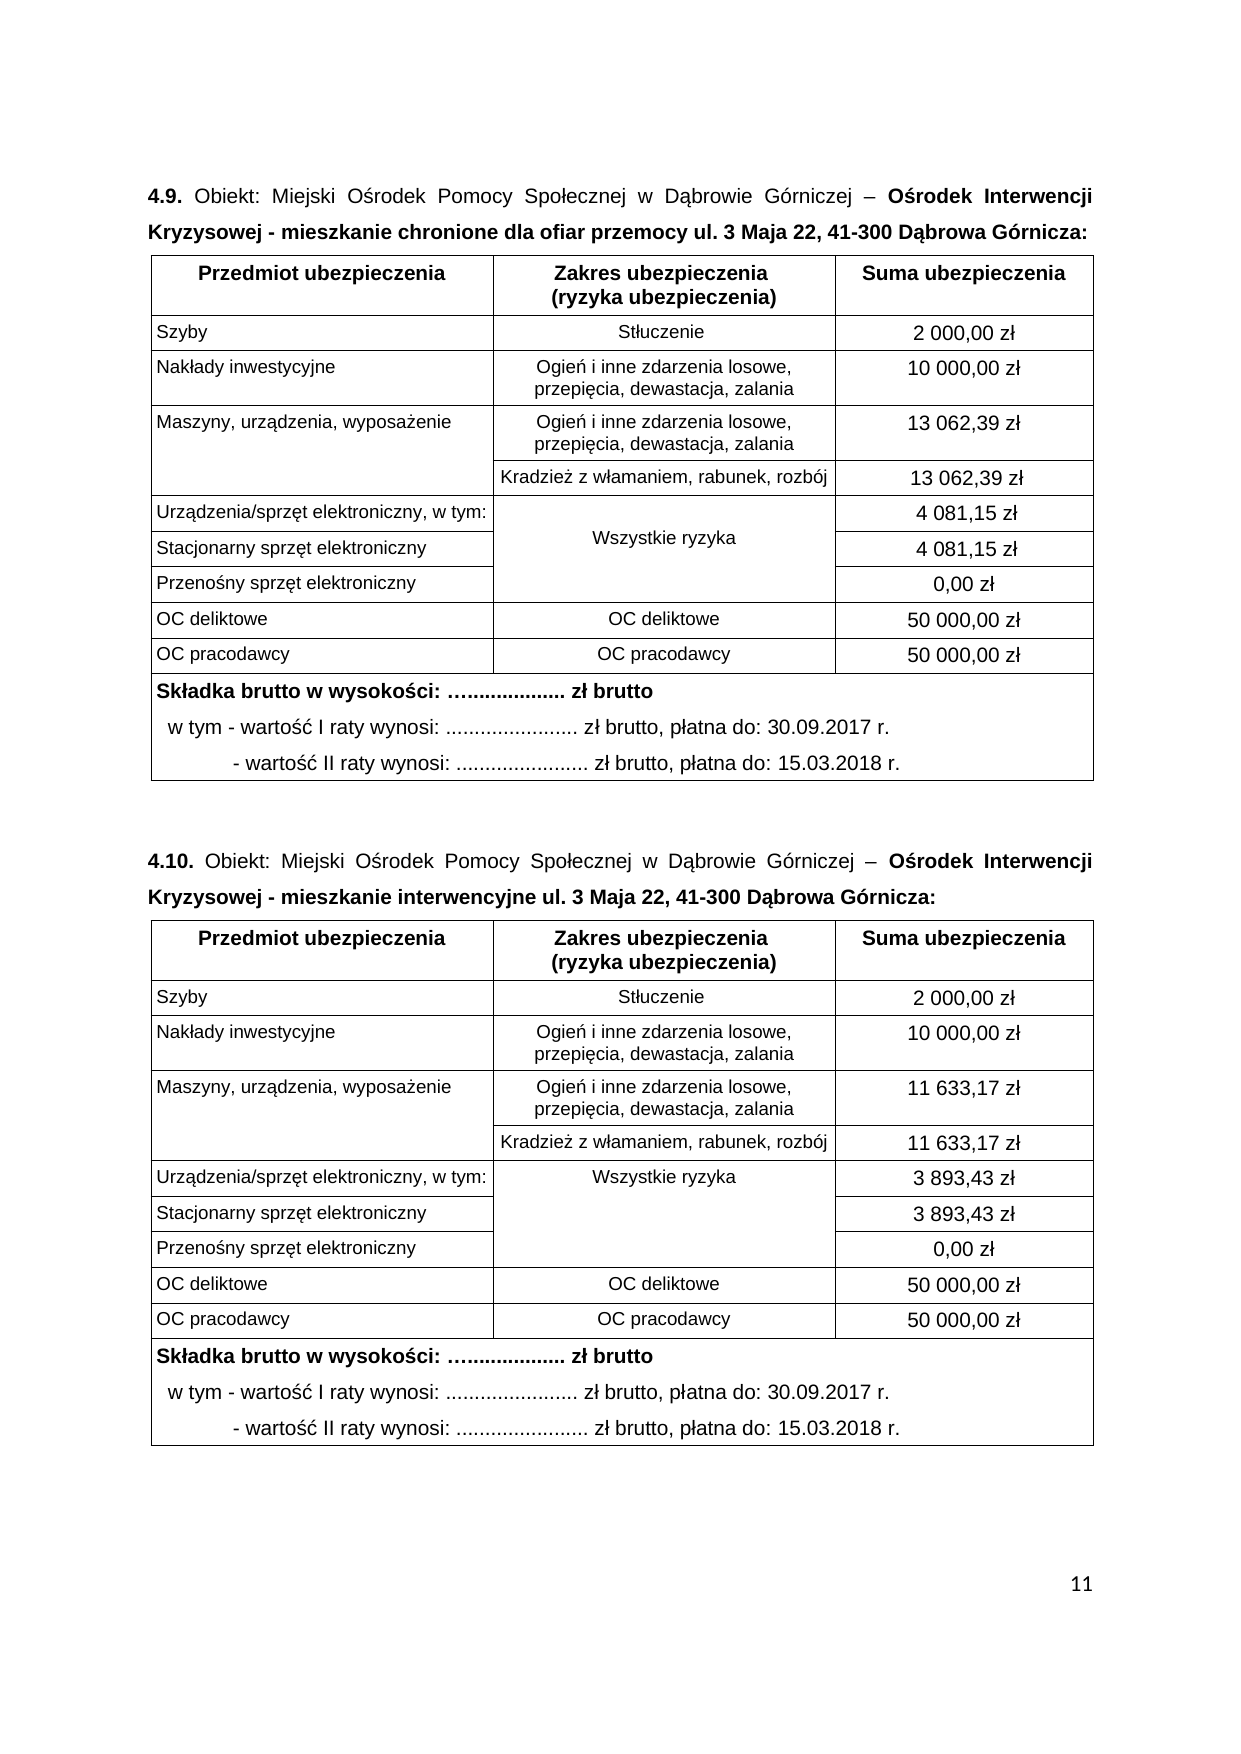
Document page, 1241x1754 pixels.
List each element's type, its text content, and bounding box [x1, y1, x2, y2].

table_cell 11 633,17 zł [836, 1126, 1093, 1160]
table_cell Stacjonarny sprzęt elektroniczny [152, 1197, 493, 1231]
table_cell OC deliktowe [494, 1268, 835, 1302]
table_cell OC pracodawcy [494, 639, 835, 673]
table_cell Urządzenia/sprzęt elektroniczny, w tym: [152, 1161, 493, 1196]
table_cell 50 000,00 zł [836, 1268, 1093, 1302]
table_cell 2 000,00 zł [836, 316, 1093, 350]
table_cell 50 000,00 zł [836, 603, 1093, 637]
table_cell OC deliktowe [152, 1268, 493, 1302]
table_cell Wszystkie ryzyka [494, 1161, 835, 1267]
table_cell 0,00 zł [836, 567, 1093, 602]
table_cell 50 000,00 zł [836, 1304, 1093, 1338]
table_cell Wszystkie ryzyka [494, 496, 835, 602]
table_cell Ogień i inne zdarzenia losowe, przepięcia, dewastacja, zalania [494, 1016, 835, 1070]
table_cell OC pracodawcy [152, 639, 493, 673]
table_cell Stłuczenie [494, 981, 835, 1015]
table_cell 4 081,15 zł [836, 532, 1093, 566]
table_cell Maszyny, urządzenia, wyposażenie [152, 1071, 493, 1160]
table_cell Kradzież z włamaniem, rabunek, rozbój [494, 1126, 835, 1160]
table_header Zakres ubezpieczenia (ryzyka ubezpieczenia) [494, 921, 835, 980]
table_cell OC deliktowe [152, 603, 493, 637]
table_cell Ogień i inne zdarzenia losowe, przepięcia, dewastacja, zalania [494, 1071, 835, 1125]
table_cell 13 062,39 zł [836, 406, 1093, 460]
table_header Suma ubezpieczenia [836, 256, 1093, 315]
text 4.9. Obiekt: Miejski Ośrodek Pomocy Społecznej w Dąbrowie Górniczej – Ośrodek Interwencji Kryzysowej - mieszkanie chronione dla ofiar przemocy ul. 3 Maja 22, 41-300 Dąbrowa Górnicza: [148, 183, 1093, 243]
table_cell OC deliktowe [494, 603, 835, 637]
table_header Zakres ubezpieczenia (ryzyka ubezpieczenia) [494, 256, 835, 315]
table_header Przedmiot ubezpieczenia [152, 921, 493, 980]
table_cell Składka brutto w wysokości: …................. zł brutto w tym - wartość I raty wynosi: ....................... zł brutto, płatna do: 30.09.2017 r. - wartość II raty wynosi: ....................... zł brutto, płatna do: 15.03.2018 r. [152, 1339, 1093, 1445]
table_cell 10 000,00 zł [836, 1016, 1093, 1070]
table_cell 2 000,00 zł [836, 981, 1093, 1015]
text 4.10. Obiekt: Miejski Ośrodek Pomocy Społecznej w Dąbrowie Górniczej – Ośrodek Interwencji Kryzysowej - mieszkanie interwencyjne ul. 3 Maja 22, 41-300 Dąbrowa Górnicza: [148, 848, 1093, 908]
table_cell 3 893,43 zł [836, 1197, 1093, 1231]
table_cell Stłuczenie [494, 316, 835, 350]
table_cell 11 633,17 zł [836, 1071, 1093, 1125]
table_cell Stacjonarny sprzęt elektroniczny [152, 532, 493, 566]
table_cell Nakłady inwestycyjne [152, 1016, 493, 1070]
table_cell 10 000,00 zł [836, 351, 1093, 405]
table_cell 13 062,39 zł [836, 461, 1093, 495]
table_header Przedmiot ubezpieczenia [152, 256, 493, 315]
table_header Suma ubezpieczenia [836, 921, 1093, 980]
table_cell Nakłady inwestycyjne [152, 351, 493, 405]
table_cell Maszyny, urządzenia, wyposażenie [152, 406, 493, 495]
table_cell Urządzenia/sprzęt elektroniczny, w tym: [152, 496, 493, 531]
table_cell Przenośny sprzęt elektroniczny [152, 567, 493, 602]
table_cell Kradzież z włamaniem, rabunek, rozbój [494, 461, 835, 495]
table_cell OC pracodawcy [494, 1304, 835, 1338]
table_cell Ogień i inne zdarzenia losowe, przepięcia, dewastacja, zalania [494, 351, 835, 405]
table_cell Ogień i inne zdarzenia losowe, przepięcia, dewastacja, zalania [494, 406, 835, 460]
table_cell 50 000,00 zł [836, 639, 1093, 673]
table_cell Szyby [152, 981, 493, 1015]
table_cell 3 893,43 zł [836, 1161, 1093, 1196]
table_cell 0,00 zł [836, 1232, 1093, 1267]
table_cell Szyby [152, 316, 493, 350]
table_cell OC pracodawcy [152, 1304, 493, 1338]
table_cell Składka brutto w wysokości: …................. zł brutto w tym - wartość I raty wynosi: ....................... zł brutto, płatna do: 30.09.2017 r. - wartość II raty wynosi: ....................... zł brutto, płatna do: 15.03.2018 r. [152, 674, 1093, 780]
table_cell 4 081,15 zł [836, 496, 1093, 531]
table_cell Przenośny sprzęt elektroniczny [152, 1232, 493, 1267]
